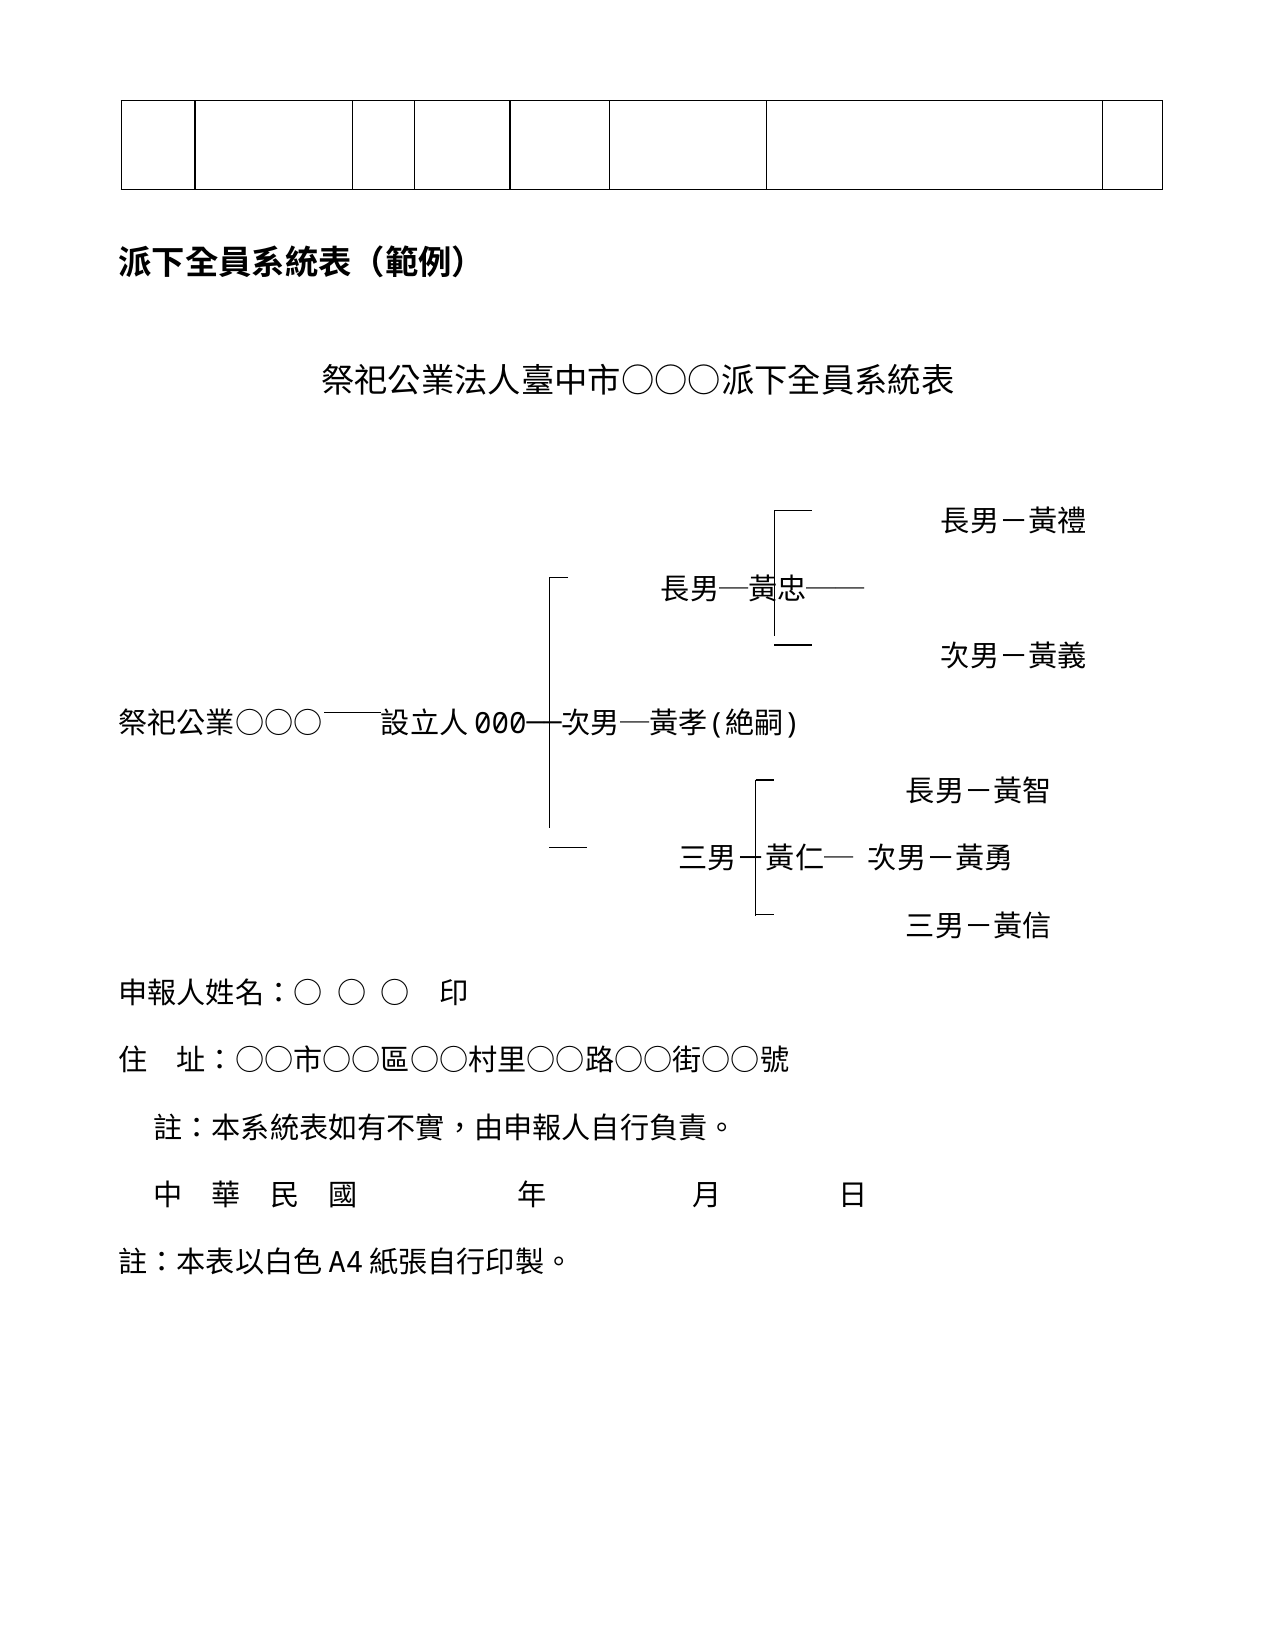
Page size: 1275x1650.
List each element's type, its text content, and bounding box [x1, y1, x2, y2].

table_cell [415, 101, 509, 189]
text 祭祀公業○○○ 設立人000──次男─黃孝(絶嗣) [550, 700, 1157, 742]
text 長男－黃智 [550, 767, 1157, 810]
text 祭祀公業○○○ 設立人000──次男─黃孝(絶嗣) [118, 700, 549, 742]
text 註：本系統表如有不實，由申報人自行負責。 [118, 1104, 1157, 1147]
table_cell [610, 101, 766, 189]
text 派下全員系統表（範例） [118, 236, 1157, 284]
text [118, 767, 549, 810]
table_cell [1103, 101, 1162, 189]
table_cell [511, 101, 609, 189]
text [118, 633, 549, 675]
table_cell [122, 101, 194, 189]
text 中 華 民 國 年 月 日 [118, 1172, 1157, 1214]
text 三男－黃信 [118, 902, 1157, 944]
text 次男－黃義 [550, 633, 1157, 675]
text 申報人姓名：○ ○ ○ 印 [118, 969, 1157, 1012]
text 長男─黃忠── [775, 565, 1157, 608]
text 三男－黃仁─ 次男－黃勇 [756, 835, 1157, 877]
text 三男－黃仁─ 次男－黃勇 [118, 835, 755, 877]
table_cell [767, 101, 1102, 189]
text 註：本表以白色A4紙張自行印製。 [118, 1239, 1157, 1281]
text 祭祀公業法人臺中市○○○派下全員系統表 [118, 354, 1157, 402]
text 長男─黃忠── [118, 565, 774, 608]
text 住 址：○○市○○區○○村里○○路○○街○○號 [118, 1037, 1157, 1079]
text 長男－黃禮 [118, 498, 1157, 540]
table_cell [353, 101, 414, 189]
table_cell [196, 101, 352, 189]
